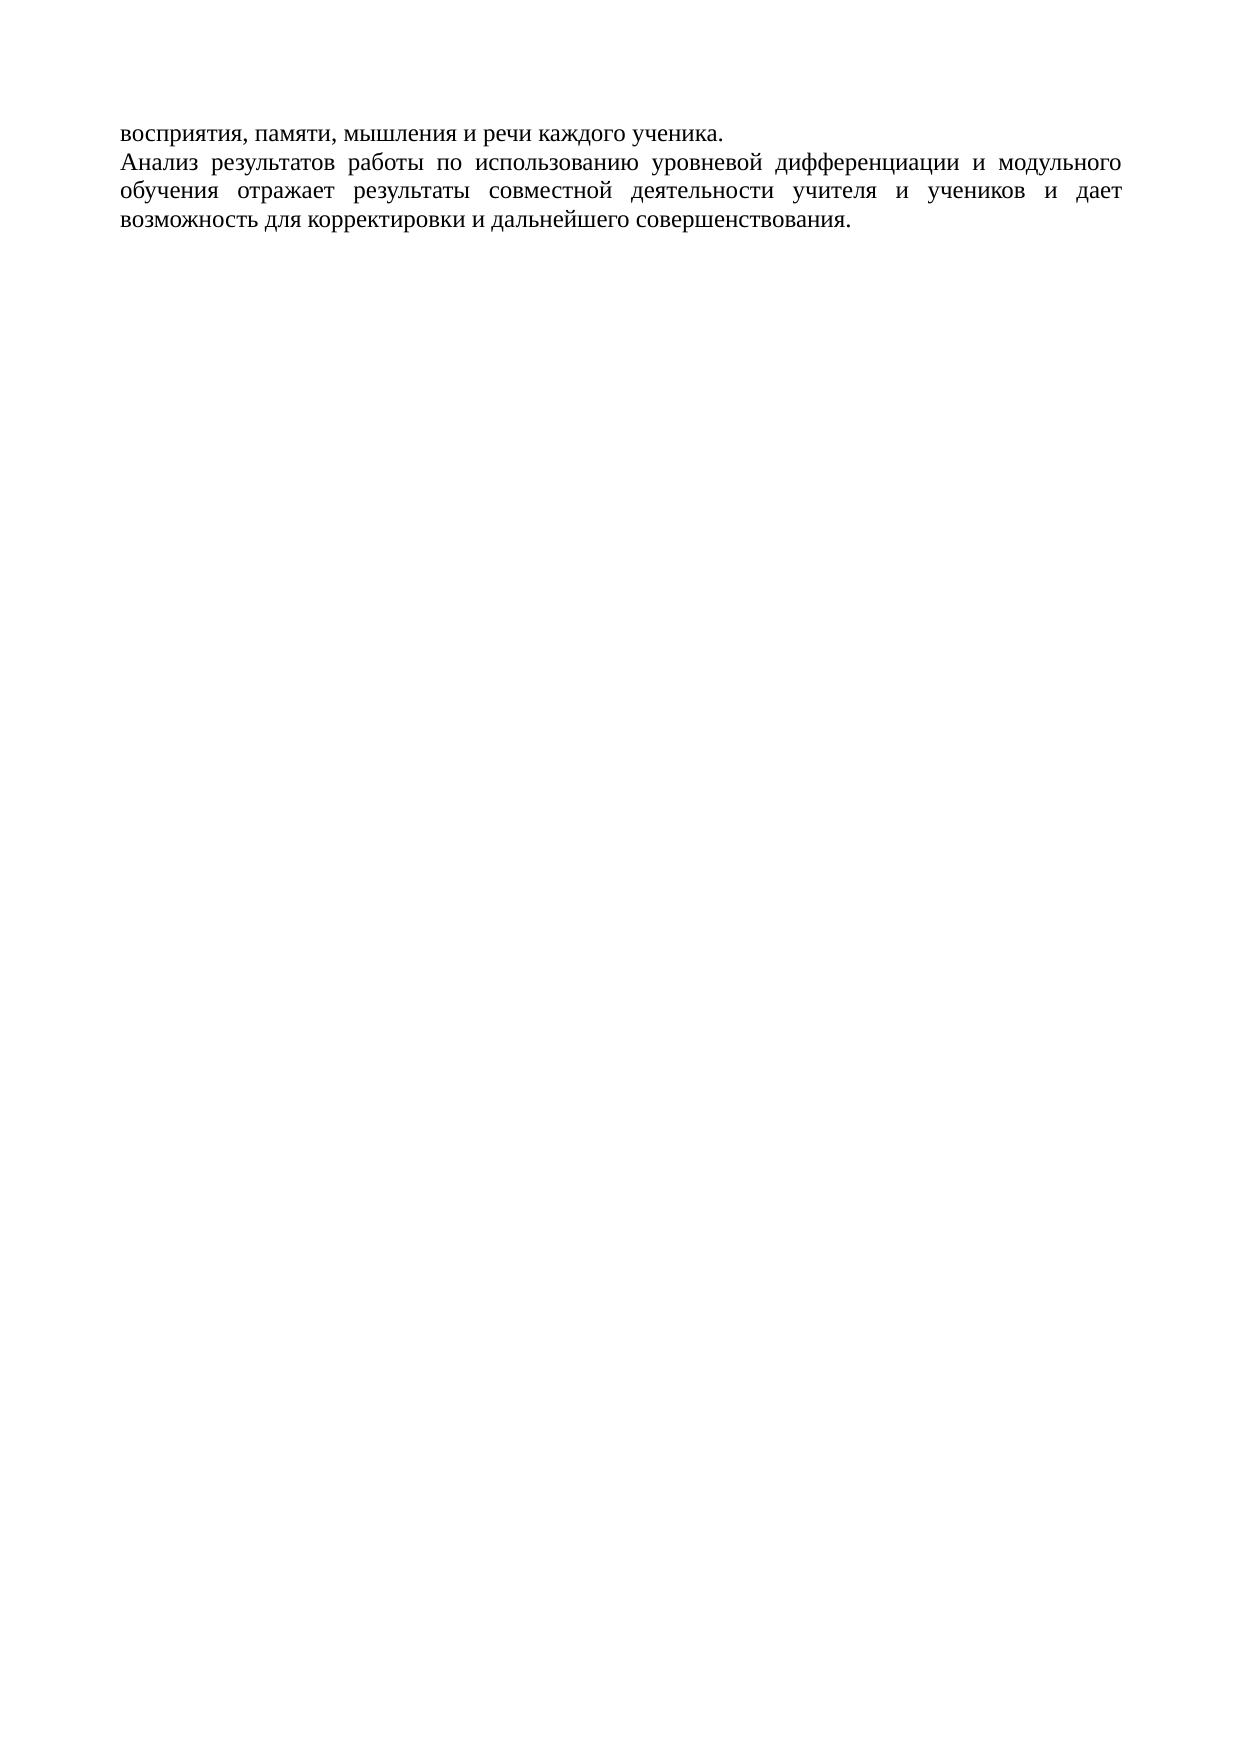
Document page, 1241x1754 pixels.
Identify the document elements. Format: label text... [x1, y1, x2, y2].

text Анализ результатов работы по использованию уровневой дифференциации и модульного обучения отражает результаты совместной деятельности учителя и учеников и дает возможность для корректировки и дальнейшего совершенствования. [120, 147, 1123, 233]
text восприятия, памяти, мышления и речи каждого ученика. [120, 118, 1123, 147]
